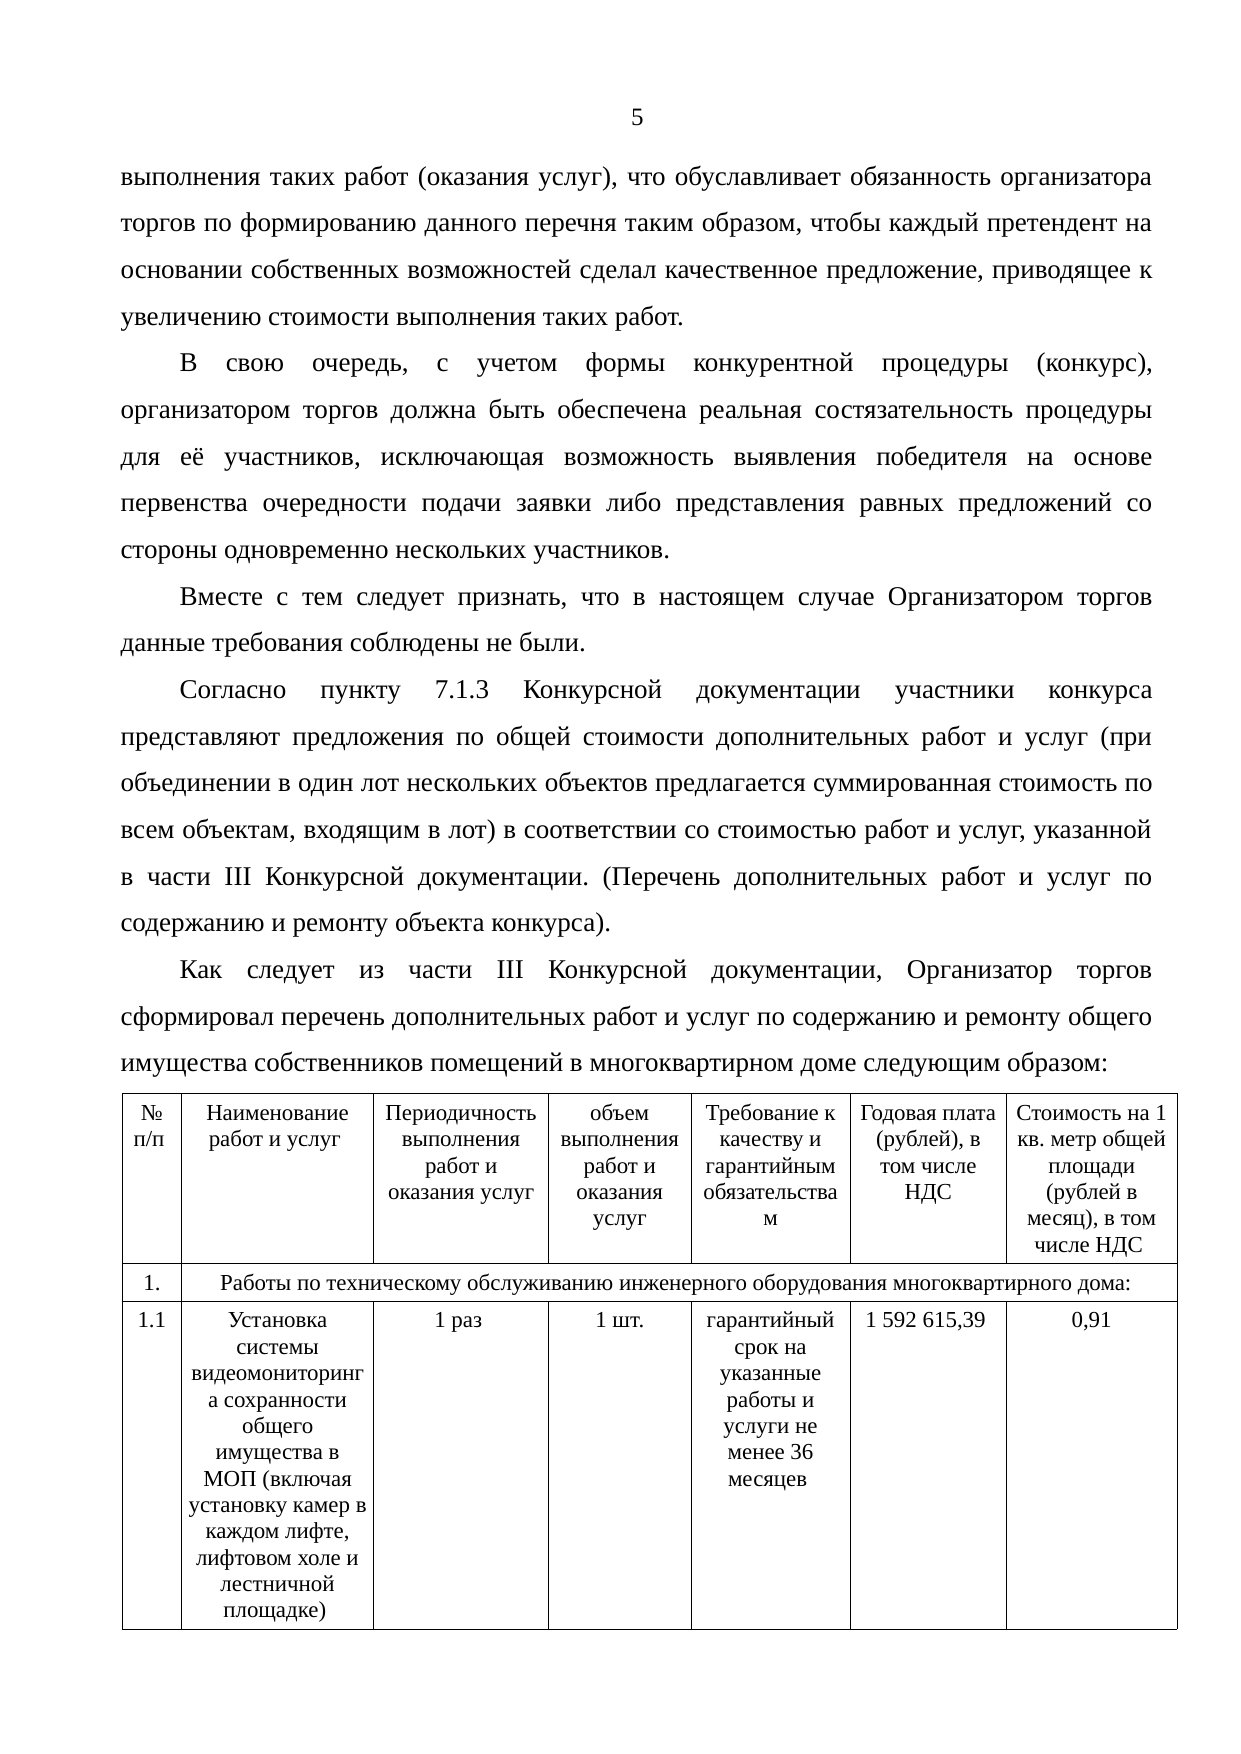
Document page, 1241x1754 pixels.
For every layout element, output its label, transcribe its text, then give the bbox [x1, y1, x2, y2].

text выполнения таких работ (оказания услуг), что обуславливает обязанность организатора торгов по формированию данного перечня таким образом, чтобы каждый претендент на основании собственных возможностей сделал качественное предложение, приводящее к увеличению стоимости выполнения таких работ. [120, 160, 1154, 331]
text Как следует из части III Конкурсной документации, Организатор торгов сформировал перечень дополнительных работ и услуг по содержанию и ремонту общего имущества собственников помещений в многоквартирном доме следующим образом: [120, 953, 1154, 1078]
table_cell 1. [123, 1264, 181, 1301]
text Вместе с тем следует признать, что в настоящем случае Организатором торгов данные требования соблюдены не были. [120, 580, 1154, 658]
table_header Годовая плата (рублей), в том числе НДС [851, 1094, 1006, 1263]
text В свою очередь, с учетом формы конкурентной процедуры (конкурс), организатором торгов должна быть обеспечена реальная состязательность процедуры для её участников, исключающая возможность выявления победителя на основе первенства очередности подачи заявки либо представления равных предложений со стороны одновременно нескольких участников. [120, 346, 1154, 564]
table_cell 1 шт. [549, 1302, 691, 1628]
table_header Наименование работ и услуг [182, 1094, 373, 1263]
table_cell Установка системы видеомониторинга сохранности общего имущества в МОП (включая установку камер в каждом лифте, лифтовом холе и лестничной площадке) [182, 1302, 373, 1628]
table_header объем выполнения работ и оказания услуг [549, 1094, 691, 1263]
table_header Требование к качеству и гарантийным обязательствам [692, 1094, 850, 1263]
table_header № п/п [123, 1094, 181, 1263]
table_cell 1 раз [374, 1302, 548, 1628]
table_header Периодичность выполнения работ и оказания услуг [374, 1094, 548, 1263]
table_header Стоимость на 1 кв. метр общей площади (рублей в месяц), в том числе НДС [1007, 1094, 1177, 1263]
table_cell гарантийный срок на указанные работы и услуги не менее 36 месяцев [692, 1302, 850, 1628]
table_cell 1.1 [123, 1302, 181, 1628]
table_cell 1 592 615,39 [851, 1302, 1006, 1628]
text Согласно пункту 7.1.3 Конкурсной документации участники конкурса представляют предложения по общей стоимости дополнительных работ и услуг (при объединении в один лот нескольких объектов предлагается суммированная стоимость по всем объектам, входящим в лот) в соответствии со стоимостью работ и услуг, указанной в части III Конкурсной документации. (Перечень дополнительных работ и услуг по содержанию и ремонту объекта конкурса). [120, 673, 1154, 938]
table_cell Работы по техническому обслуживанию инженерного оборудования многоквартирного дома: [182, 1264, 1177, 1301]
table_cell 0,91 [1007, 1302, 1177, 1628]
